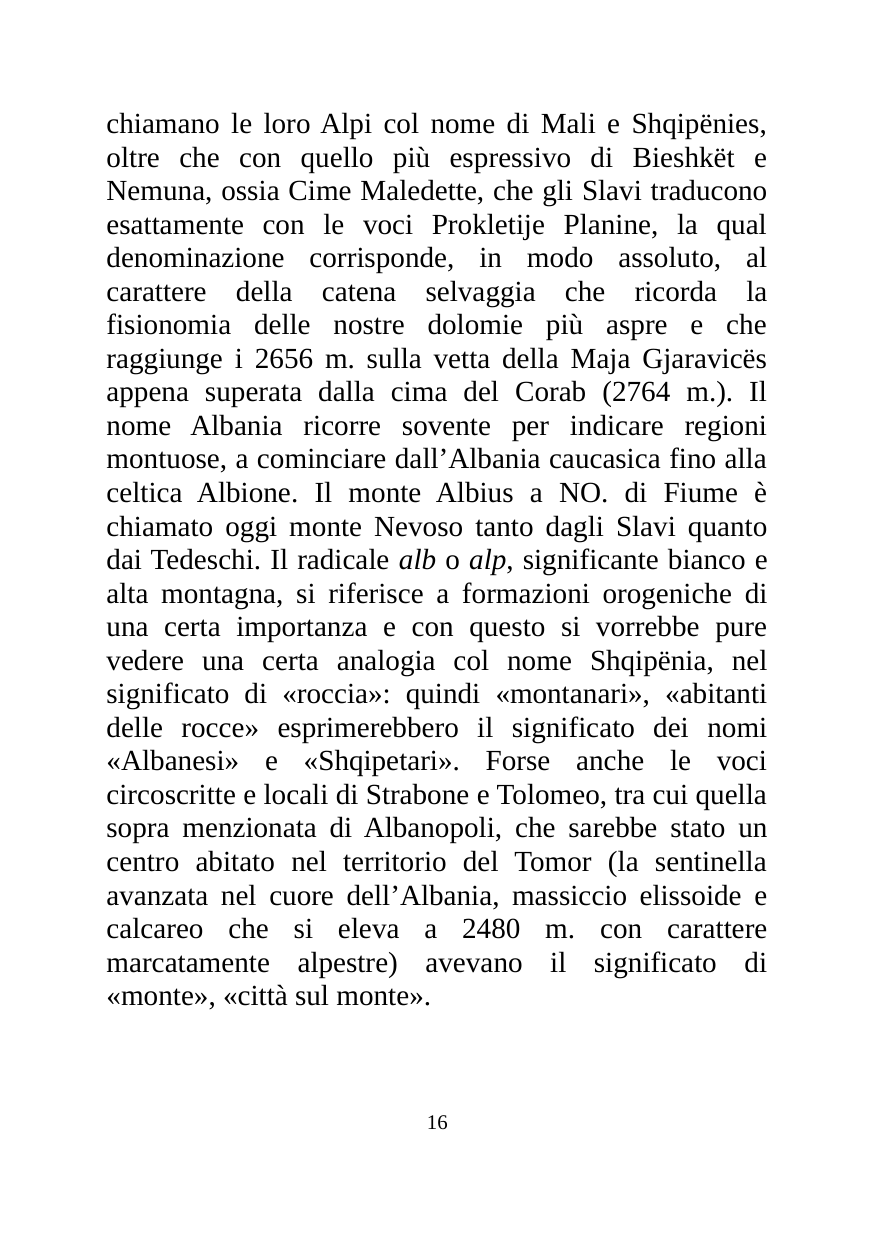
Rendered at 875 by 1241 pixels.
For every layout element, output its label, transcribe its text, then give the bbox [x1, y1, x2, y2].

text chiamano le loro Alpi col nome di Mali e Shqipënies, oltre che con quello più espressivo di Bieshkët e Nemuna, ossia Cime Maledette, che gli Slavi traducono esattamente con le voci Prokletije Planine, la qual denominazione corrisponde, in modo assoluto, al carattere della catena selvaggia che ricorda la fisionomia delle nostre dolomie più aspre e che raggiunge i 2656 m. sulla vetta della Maja Gjaravicës appena superata dalla cima del Corab (2764 m.). Il nome Albania ricorre sovente per indicare regioni montuose, a cominciare dall’Albania caucasica fino alla celtica Albione. Il monte Albius a NO. di Fiume è chiamato oggi monte Nevoso tanto dagli Slavi quanto dai Tedeschi. Il radicale alb o alp, significante bianco e alta montagna, si riferisce a formazioni orogeniche di una certa importanza e con questo si vorrebbe pure vedere una certa analogia col nome Shqipënia, nel significato di «roccia»: quindi «montanari», «abitanti delle rocce» esprimerebbero il significato dei nomi «Albanesi» e «Shqipetari». Forse anche le voci circoscritte e locali di Strabone e Tolomeo, tra cui quella sopra menzionata di Albanopoli, che sarebbe stato un centro abitato nel territorio del Tomor (la sentinella avanzata nel cuore dell’Albania, massiccio elissoide e calcareo che si eleva a 2480 m. con carattere marcatamente alpestre) avevano il significato di «monte», «città sul monte». [106, 106, 768, 1012]
